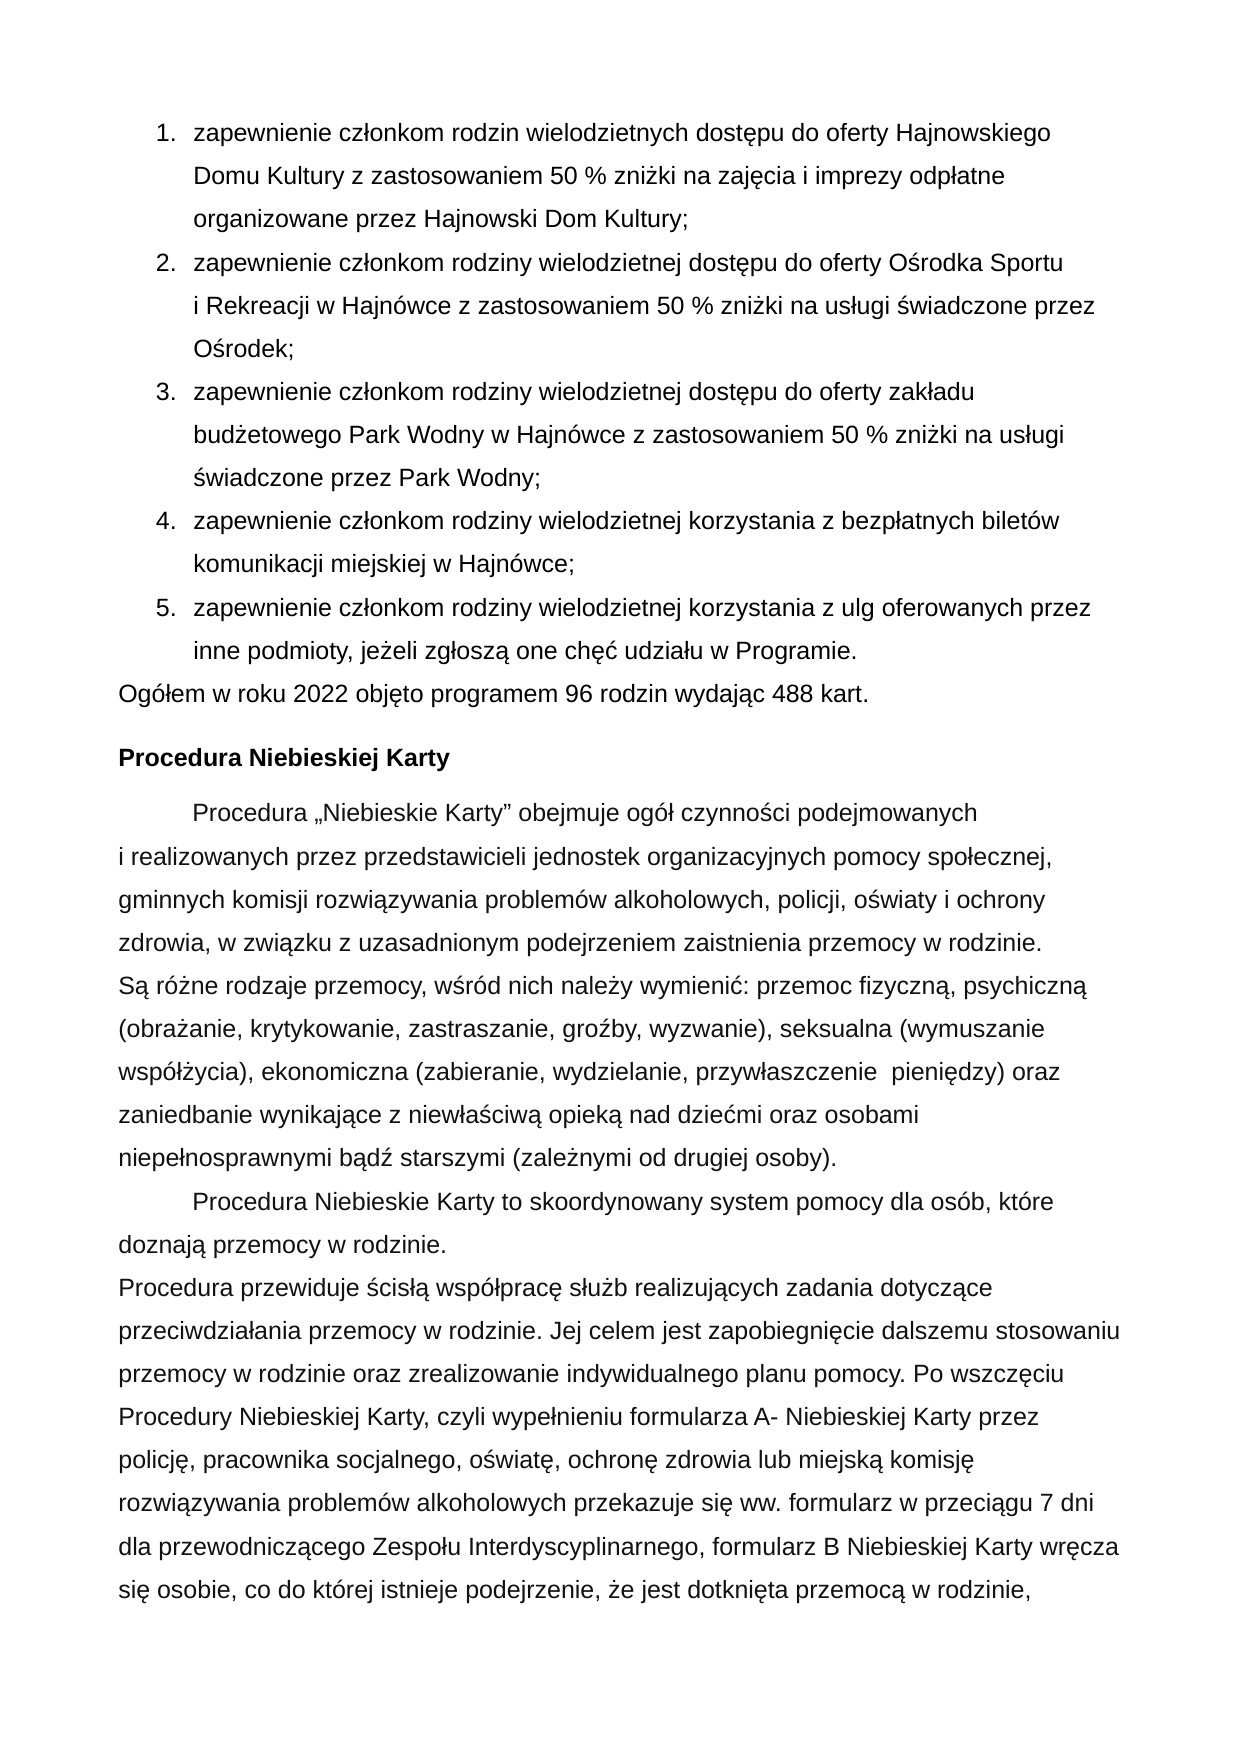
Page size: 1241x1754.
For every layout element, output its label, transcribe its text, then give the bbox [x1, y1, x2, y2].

list zapewnienie członkom rodziny wielodzietnej korzystania z bezpłatnych biletów komunikacji miejskiej w Hajnówce; [156, 506, 1122, 578]
text Ogółem w roku 2022 objęto programem 96 rodzin wydając 488 kart. [118, 679, 1122, 707]
list zapewnienie członkom rodziny wielodzietnej dostępu do oferty Ośrodka Sportu i Rekreacji w Hajnówce z zastosowaniem 50 % zniżki na usługi świadczone przez Ośrodek; [156, 247, 1122, 362]
list zapewnienie członkom rodzin wielodzietnych dostępu do oferty Hajnowskiego Domu Kultury z zastosowaniem 50 % zniżki na zajęcia i imprezy odpłatne organizowane przez Hajnowski Dom Kultury; [156, 118, 1122, 233]
text Procedura Niebieskie Karty to skoordynowany system pomocy dla osób, które doznają przemocy w rodzinie. [118, 1186, 1122, 1258]
list zapewnienie członkom rodziny wielodzietnej dostępu do oferty zakładu budżetowego Park Wodny w Hajnówce z zastosowaniem 50 % zniżki na usługi świadczone przez Park Wodny; [156, 377, 1122, 492]
subtitle Procedura Niebieskiej Karty [118, 743, 1122, 771]
list zapewnienie członkom rodziny wielodzietnej korzystania z ulg oferowanych przez inne podmioty, jeżeli zgłoszą one chęć udziału w Programie. [156, 592, 1122, 664]
text Procedura „Niebieskie Karty” obejmuje ogół czynności podejmowanych i realizowanych przez przedstawicieli jednostek organizacyjnych pomocy społecznej, gminnych komisji rozwiązywania problemów alkoholowych, policji, oświaty i ochrony zdrowia, w związku z uzasadnionym podejrzeniem zaistnienia przemocy w rodzinie. Są różne rodzaje przemocy, wśród nich należy wymienić: przemoc fizyczną, psychiczną (obrażanie, krytykowanie, zastraszanie, groźby, wyzwanie), seksualna (wymuszanie współżycia), ekonomiczna (zabieranie, wydzielanie, przywłaszczenie pieniędzy) oraz zaniedbanie wynikające z niewłaściwą opieką nad dziećmi oraz osobami niepełnosprawnymi bądź starszymi (zależnymi od drugiej osoby). [118, 798, 1122, 1172]
text Procedura przewiduje ścisłą współpracę służb realizujących zadania dotyczące przeciwdziałania przemocy w rodzinie. Jej celem jest zapobiegnięcie dalszemu stosowaniu przemocy w rodzinie oraz zrealizowanie indywidualnego planu pomocy. Po wszczęciu Procedury Niebieskiej Karty, czyli wypełnieniu formularza A- Niebieskiej Karty przez policję, pracownika socjalnego, oświatę, ochronę zdrowia lub miejską komisję rozwiązywania problemów alkoholowych przekazuje się ww. formularz w przeciągu 7 dni dla przewodniczącego Zespołu Interdyscyplinarnego, formularz B Niebieskiej Karty wręcza się osobie, co do której istnieje podejrzenie, że jest dotknięta przemocą w rodzinie, [118, 1273, 1122, 1603]
